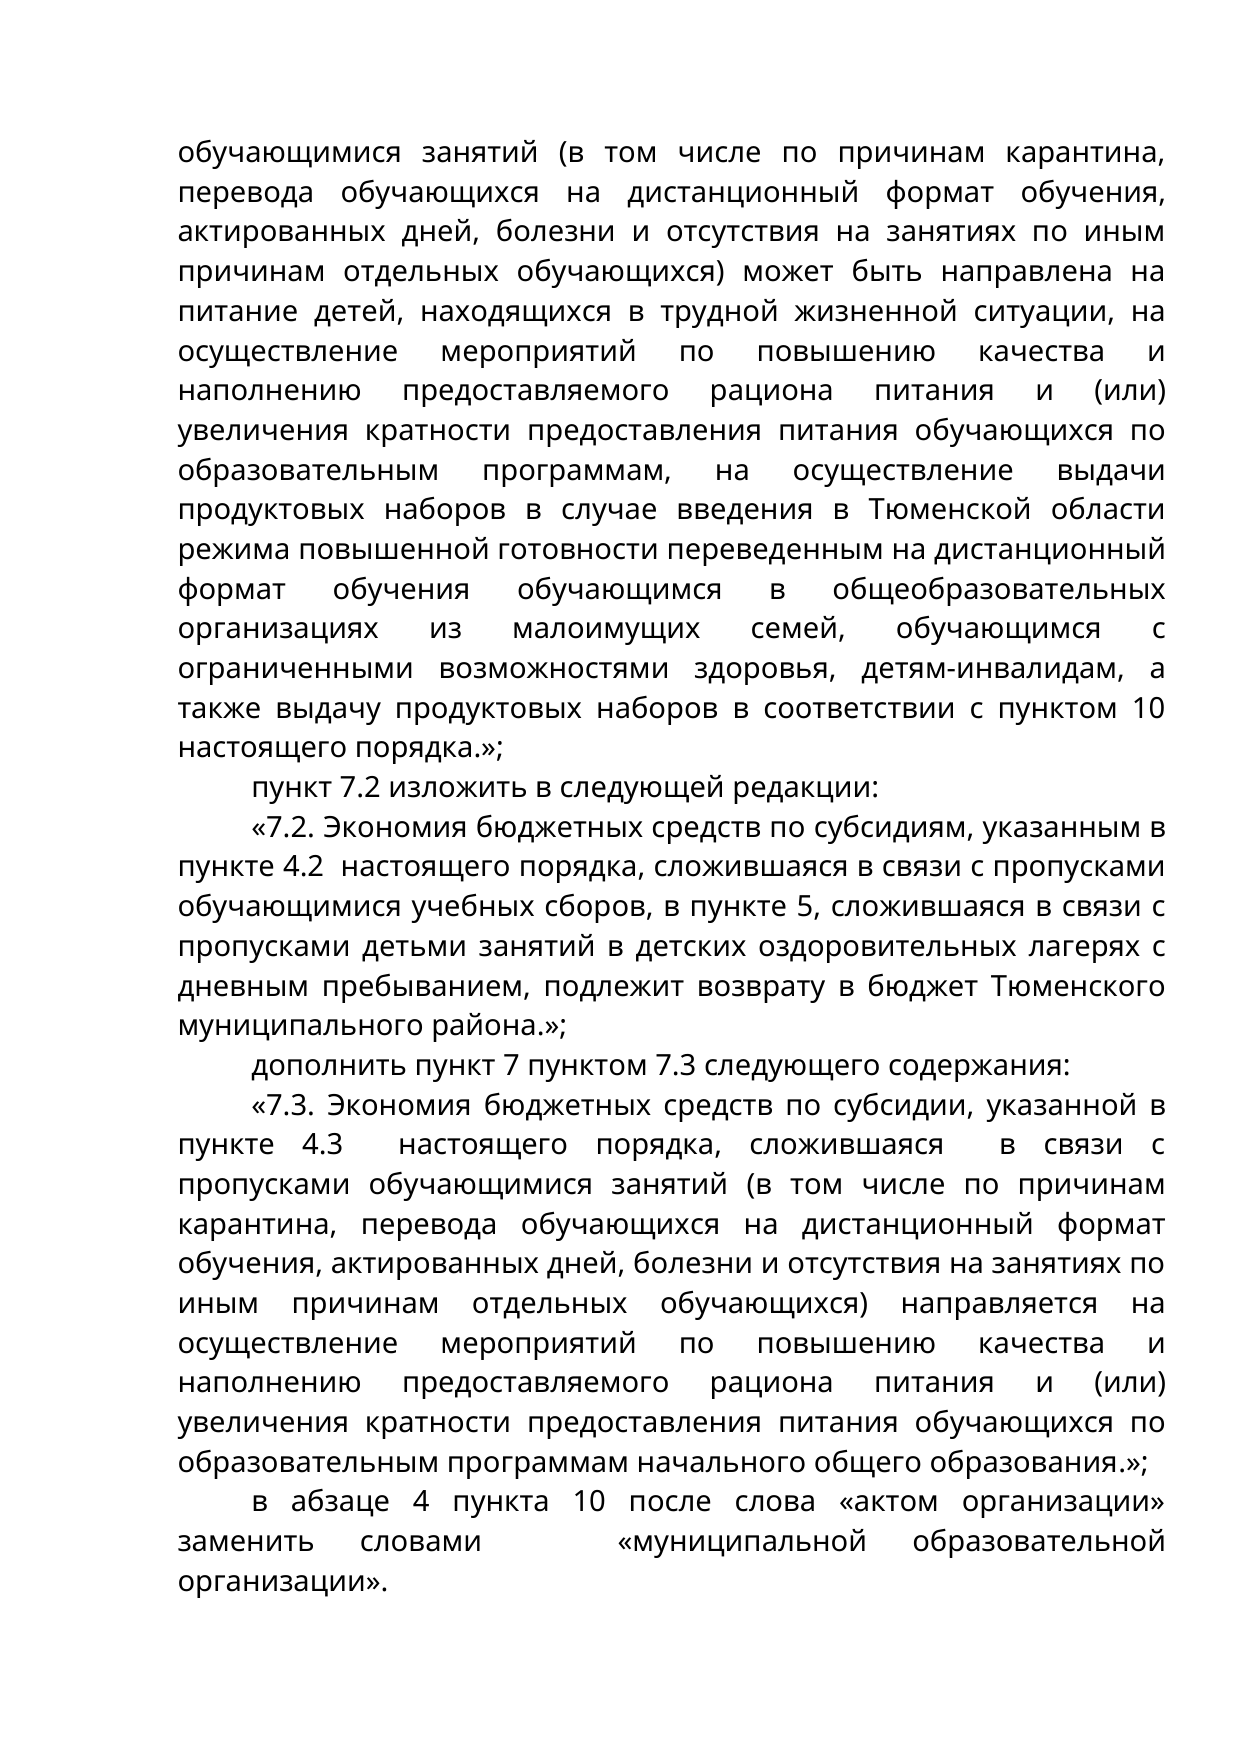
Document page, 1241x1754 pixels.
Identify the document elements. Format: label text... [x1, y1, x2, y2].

text в абзаце 4 пункта 10 после слова «актом организации» заменить словами «муниципальной образовательной организации». [177, 1481, 1166, 1600]
text пункт 7.2 изложить в следующей редакции: [177, 766, 1166, 806]
text обучающимися занятий (в том числе по причинам карантина, перевода обучающихся на дистанционный формат обучения, актированных дней, болезни и отсутствия на занятиях по иным причинам отдельных обучающихся) может быть направлена на питание детей, находящихся в трудной жизненной ситуации, на осуществление мероприятий по повышению качества и наполнению предоставляемого рациона питания и (или) увеличения кратности предоставления питания обучающихся по образовательным программам, на осуществление выдачи продуктовых наборов в случае введения в Тюменской области режима повышенной готовности переведенным на дистанционный формат обучения обучающимся в общеобразовательных организациях из малоимущих семей, обучающимся с ограниченными возможностями здоровья, детям-инвалидам, а также выдачу продуктовых наборов в соответствии с пунктом 10 настоящего порядка.»; [177, 131, 1166, 766]
text «7.2. Экономия бюджетных средств по субсидиям, указанным в пункте 4.2 настоящего порядка, сложившаяся в связи с пропусками обучающимися учебных сборов, в пункте 5, сложившаяся в связи с пропусками детьми занятий в детских оздоровительных лагерях с дневным пребыванием, подлежит возврату в бюджет Тюменского муниципального района.»; [177, 806, 1166, 1044]
text дополнить пункт 7 пунктом 7.3 следующего содержания: [177, 1044, 1166, 1084]
text «7.3. Экономия бюджетных средств по субсидии, указанной в пункте 4.3 настоящего порядка, сложившаяся в связи с пропусками обучающимися занятий (в том числе по причинам карантина, перевода обучающихся на дистанционный формат обучения, актированных дней, болезни и отсутствия на занятиях по иным причинам отдельных обучающихся) направляется на осуществление мероприятий по повышению качества и наполнению предоставляемого рациона питания и (или) увеличения кратности предоставления питания обучающихся по образовательным программам начального общего образования.»; [177, 1084, 1166, 1481]
